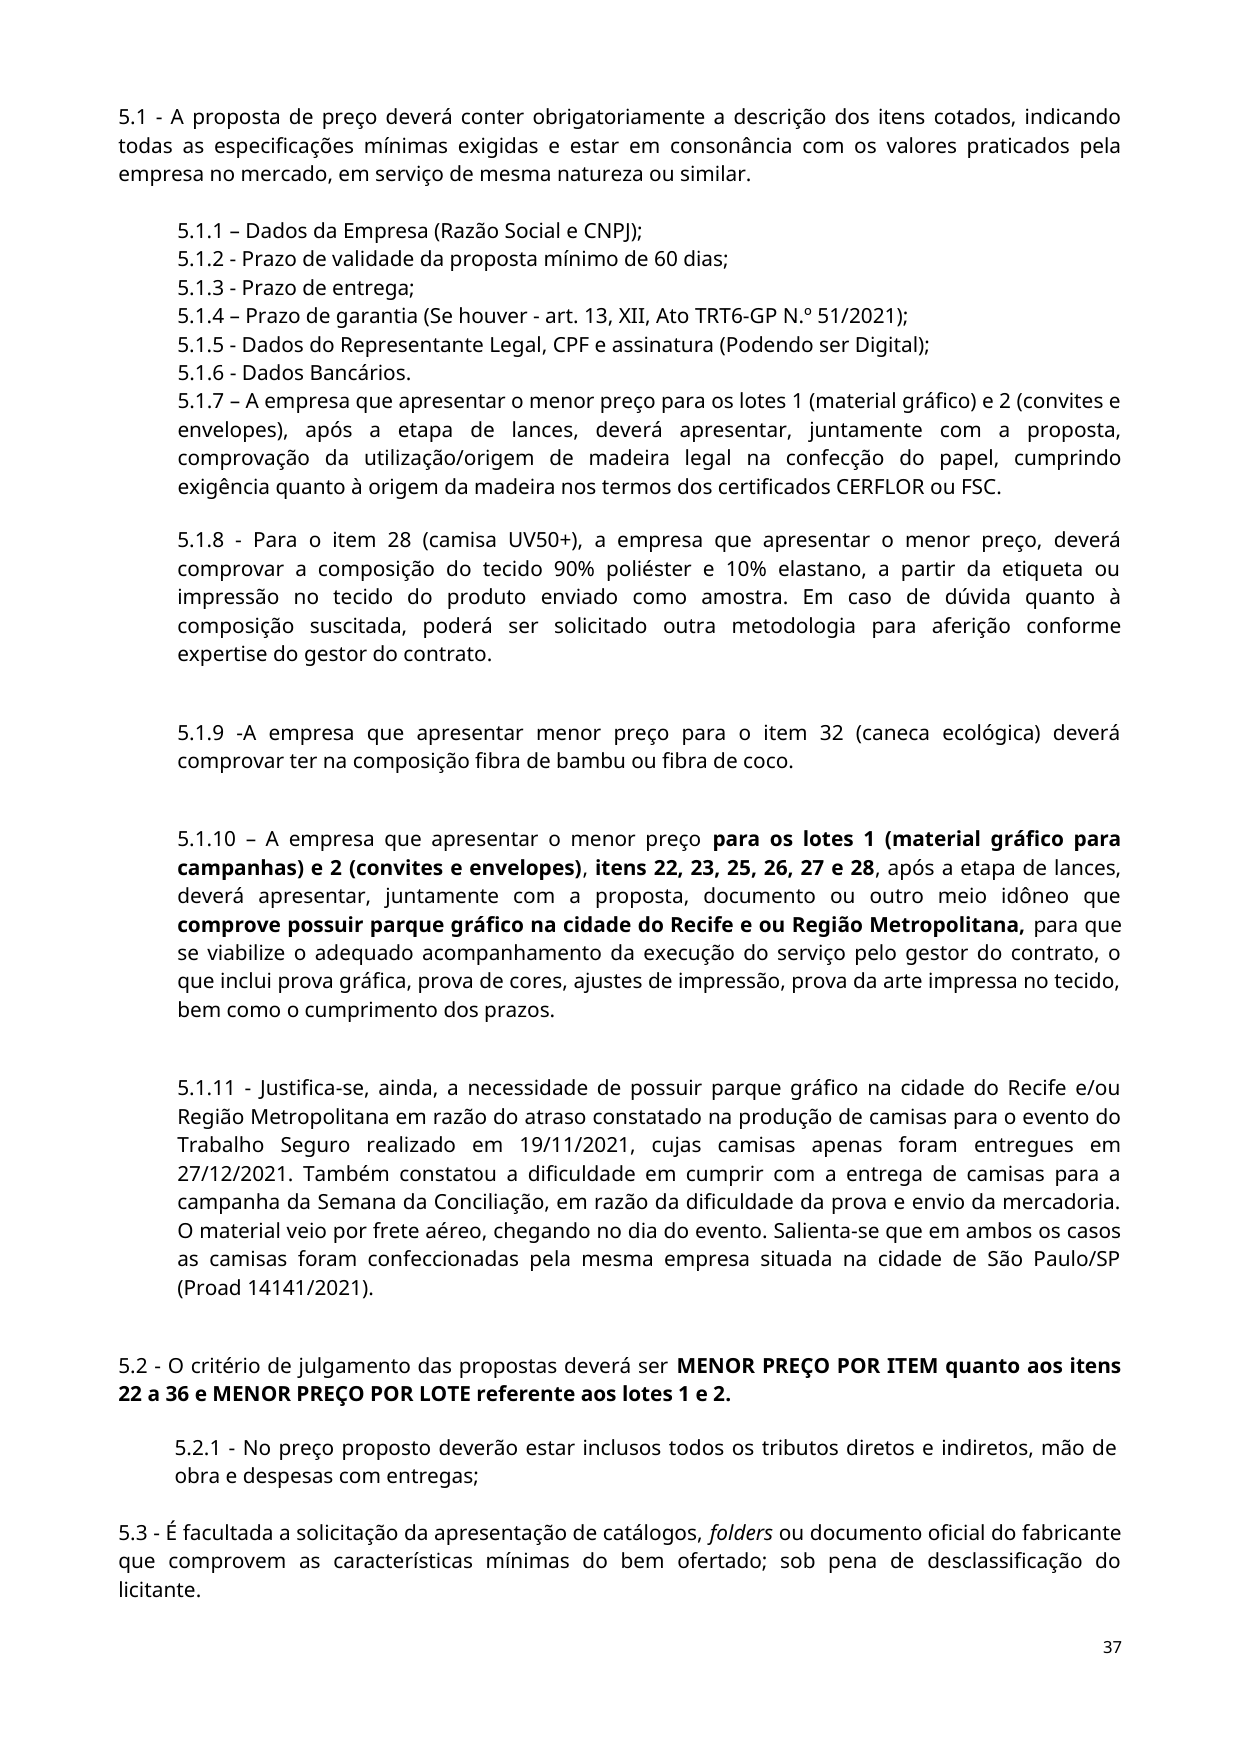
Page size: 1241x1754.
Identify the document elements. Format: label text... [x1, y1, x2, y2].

text 5.1.11 - Justifica-se, ainda, a necessidade de possuir parque gráfico na cidade do Recife e/ou Região Metropolitana em razão do atraso constatado na produção de camisas para o evento do Trabalho Seguro realizado em 19/11/2021, cujas camisas apenas foram entregues em 27/12/2021. Também constatou a dificuldade em cumprir com a entrega de camisas para a campanha da Semana da Conciliação, em razão da dificuldade da prova e envio da mercadoria. O material veio por frete aéreo, chegando no dia do evento. Salienta-se que em ambos os casos as camisas foram confeccionadas pela mesma empresa situada na cidade de São Paulo/SP (Proad 14141/2021). [177, 1073, 1122, 1301]
text 5.1.7 – A empresa que apresentar o menor preço para os lotes 1 (material gráfico) e 2 (convites e envelopes), após a etapa de lances, deverá apresentar, juntamente com a proposta, comprovação da utilização/origem de madeira legal na confecção do papel, cumprindo exigência quanto à origem da madeira nos termos dos certificados CERFLOR ou FSC. [177, 387, 1122, 500]
text 5.2 - O critério de julgamento das propostas deverá ser MENOR PREÇO POR ITEM quanto aos itens 22 a 36 e MENOR PREÇO POR LOTE referente aos lotes 1 e 2. [118, 1351, 1122, 1408]
text 5.1.1 – Dados da Empresa (Razão Social e CNPJ); [177, 216, 1118, 244]
text 5.1 - A proposta de preço deverá conter obrigatoriamente a descrição dos itens cotados, indicando todas as especificações mínimas exigidas e estar em consonância com os valores praticados pela empresa no mercado, em serviço de mesma natureza ou similar. [118, 102, 1122, 188]
text 5.1.3 - Prazo de entrega; [177, 273, 1118, 301]
text 5.1.6 - Dados Bancários. [177, 358, 1118, 387]
text 5.1.5 - Dados do Representante Legal, CPF e assinatura (Podendo ser Digital); [177, 330, 1118, 358]
text 5.1.4 – Prazo de garantia (Se houver - art. 13, XII, Ato TRT6-GP N.º 51/2021); [177, 301, 1118, 330]
text 5.2.1 - No preço proposto deverão estar inclusos todos os tributos diretos e indiretos, mão de obra e despesas com entregas; [174, 1433, 1118, 1490]
text 5.1.10 – A empresa que apresentar o menor preço para os lotes 1 (material gráfico para campanhas) e 2 (convites e envelopes), itens 22, 23, 25, 26, 27 e 28, após a etapa de lances, deverá apresentar, juntamente com a proposta, documento ou outro meio idôneo que comprove possuir parque gráfico na cidade do Recife e ou Região Metropolitana, para que se viabilize o adequado acompanhamento da execução do serviço pelo gestor do contrato, o que inclui prova gráfica, prova de cores, ajustes de impressão, prova da arte impressa no tecido, bem como o cumprimento dos prazos. [177, 824, 1122, 1023]
text 5.1.9 -A empresa que apresentar menor preço para o item 32 (caneca ecológica) deverá comprovar ter na composição fibra de bambu ou fibra de coco. [177, 718, 1122, 774]
text 5.1.2 - Prazo de validade da proposta mínimo de 60 dias; [177, 244, 1118, 273]
text 5.1.8 - Para o item 28 (camisa UV50+), a empresa que apresentar o menor preço, deverá comprovar a composição do tecido 90% poliéster e 10% elastano, a partir da etiqueta ou impressão no tecido do produto enviado como amostra. Em caso de dúvida quanto à composição suscitada, poderá ser solicitado outra metodologia para aferição conforme expertise do gestor do contrato. [177, 525, 1122, 668]
text 5.3 - É facultada a solicitação da apresentação de catálogos, folders ou documento oficial do fabricante que comprovem as características mínimas do bem ofertado; sob pena de desclassificação do licitante. [118, 1518, 1122, 1603]
